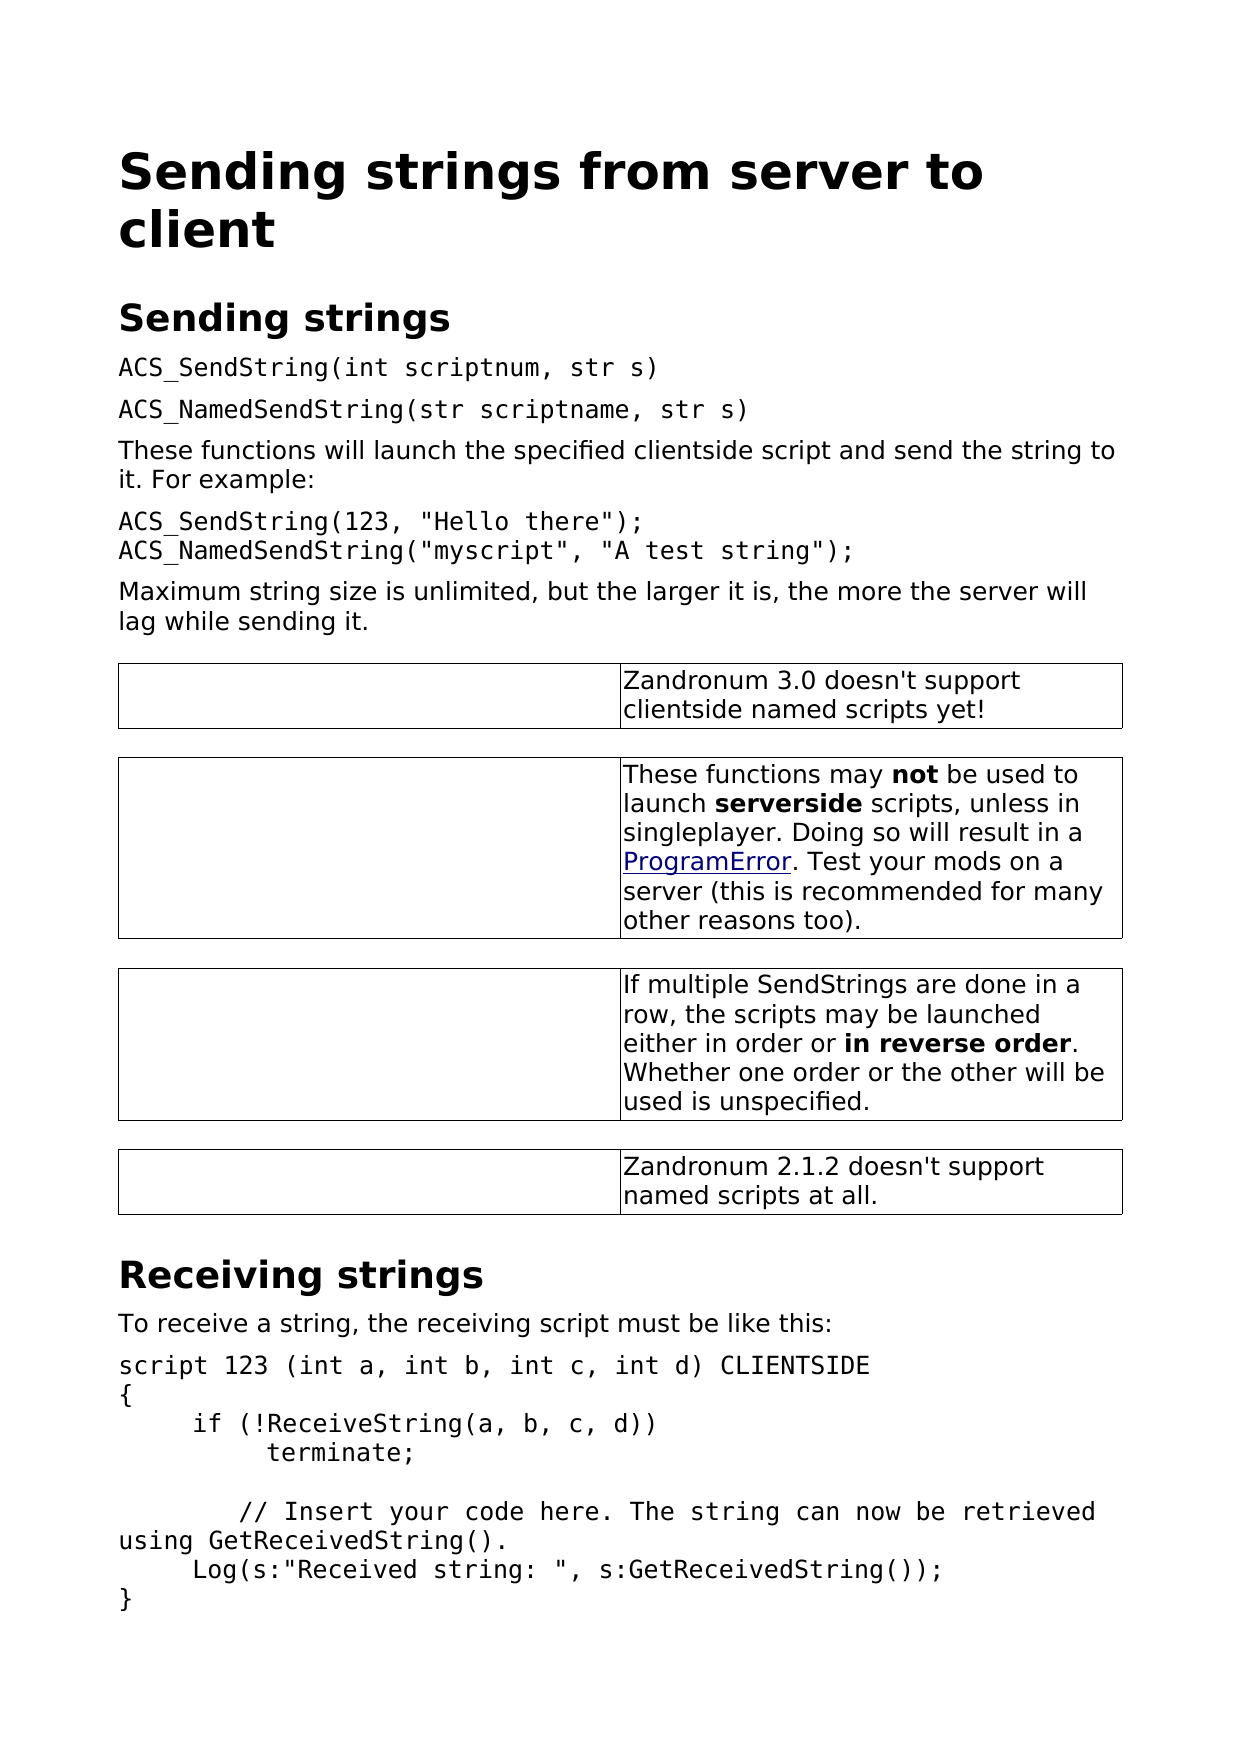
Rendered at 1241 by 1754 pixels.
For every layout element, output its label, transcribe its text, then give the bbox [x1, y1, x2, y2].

table_header [119, 1150, 620, 1213]
table_header [119, 758, 620, 938]
text ACS_SendString(int scriptnum, str s) [118, 353, 1122, 382]
table_header Zandronum 3.0 doesn't support clientside named scripts yet! [621, 664, 1122, 727]
table_header [119, 664, 620, 727]
text script 123 (int a, int b, int c, int d) CLIENTSIDE { if (!ReceiveString(a, b, c, d)) terminate; // Insert your code here. The string can now be retrieved using GetReceivedString(). Log(s:"Received string: ", s:GetReceivedString()); } [118, 1351, 1122, 1614]
table_header If multiple SendStrings are done in a row, the scripts may be launched either in order or in reverse order. Whether one order or the other will be used is unspecified. [621, 969, 1122, 1119]
text These functions will launch the specified clientside script and send the string to it. For example: [118, 437, 1122, 495]
subtitle Sending strings [118, 297, 1122, 341]
subtitle Sending strings from server to client [118, 143, 1122, 259]
text ACS_SendString(123, "Hello there"); ACS_NamedSendString("myscript", "A test string"); [118, 507, 1122, 566]
text ACS_NamedSendString(str scriptname, str s) [118, 395, 1122, 424]
table_header [119, 969, 620, 1119]
table_header Zandronum 2.1.2 doesn't support named scripts at all. [621, 1150, 1122, 1213]
table_header These functions may not be used to launch serverside scripts, unless in singleplayer. Doing so will result in a ProgramError. Test your mods on a server (this is recommended for many other reasons too). [621, 758, 1122, 938]
text To receive a string, the receiving script must be like this: [118, 1309, 1122, 1339]
text Maximum string size is unlimited, but the larger it is, the more the server will lag while sending it. [118, 577, 1122, 636]
subtitle Receiving strings [118, 1253, 1122, 1297]
